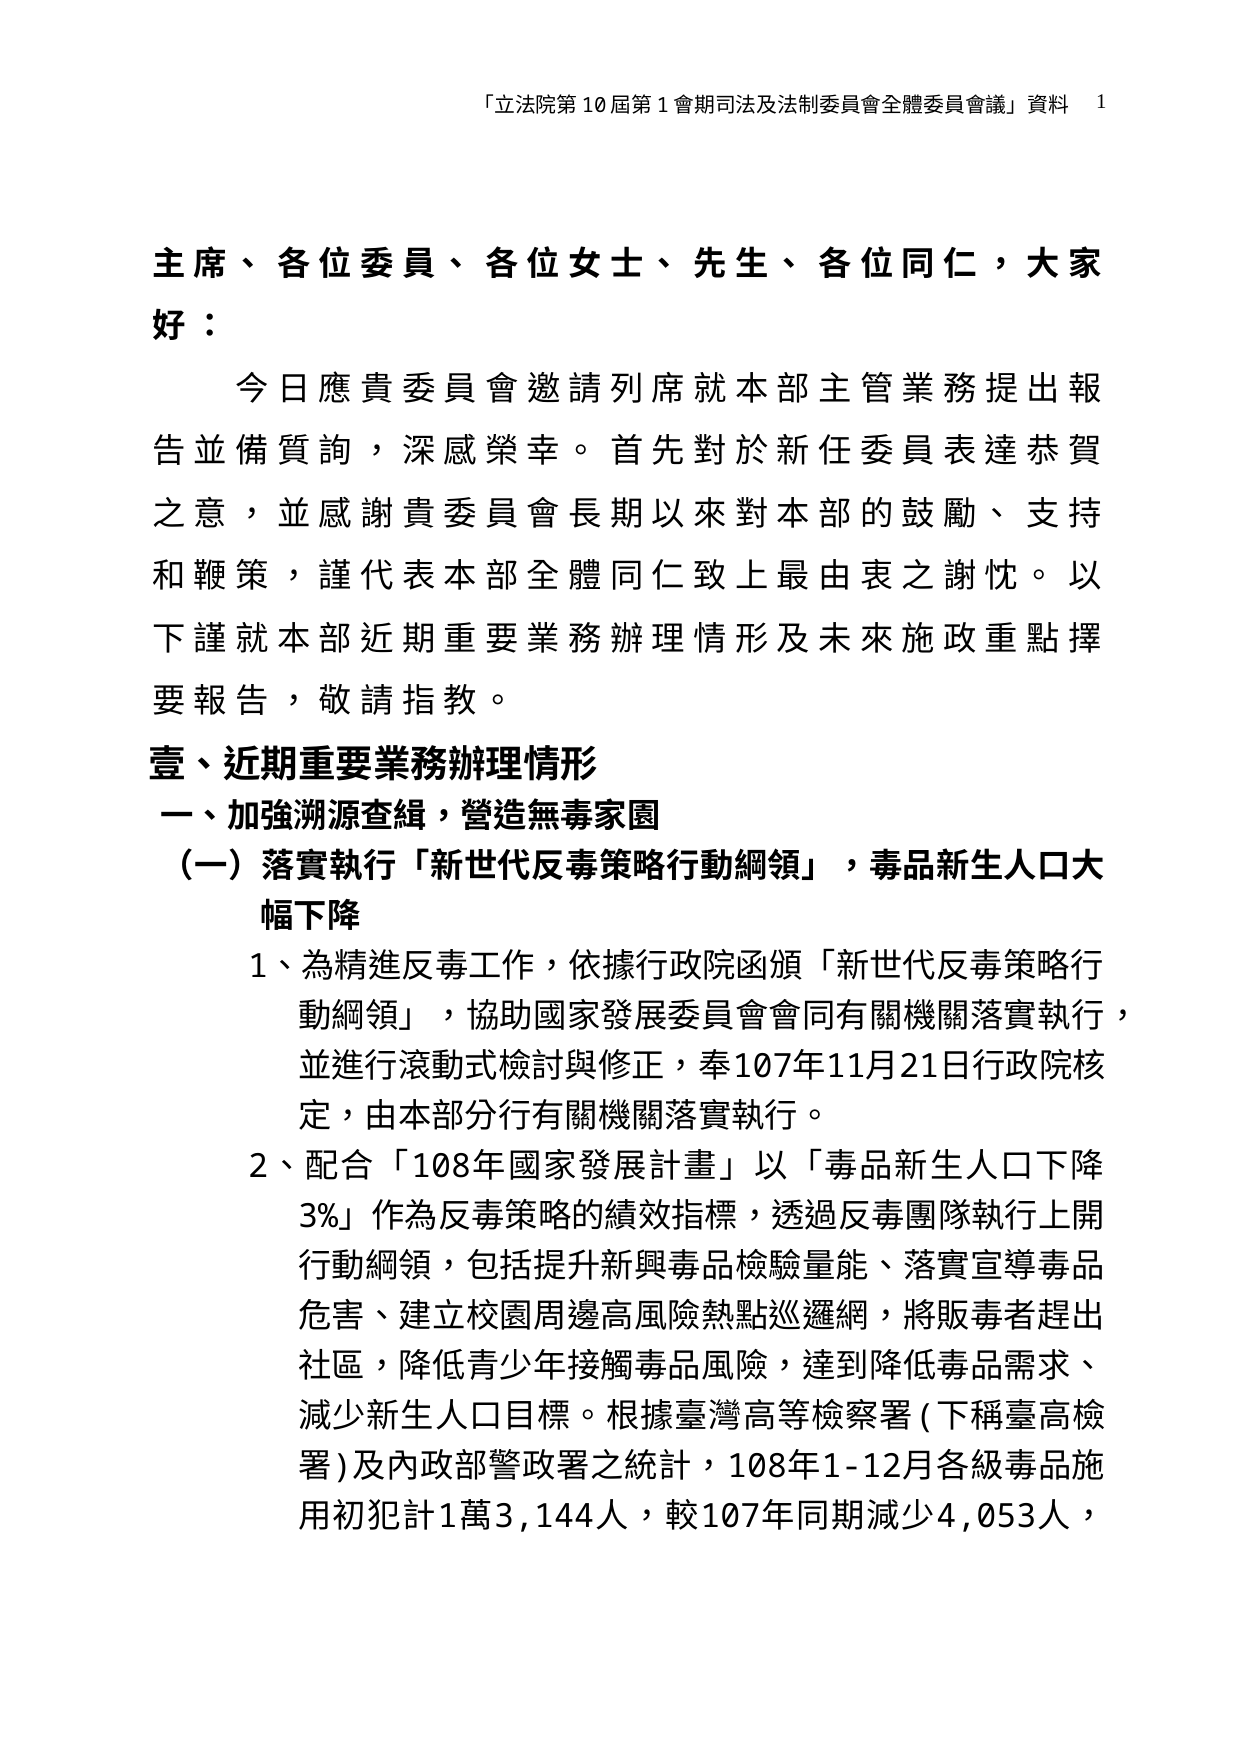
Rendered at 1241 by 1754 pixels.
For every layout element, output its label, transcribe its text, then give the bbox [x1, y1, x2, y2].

text 1、為精進反毒工作，依據行政院函頒「新世代反毒策略行動綱領」，協助國家發展委員會會同有關機關落實執行，並進行滾動式檢討與修正，奉107年11月21日行政院核定，由本部分行有關機關落實執行。 [248, 938, 1106, 1138]
text 2、配合「108年國家發展計畫」以「毒品新生人口下降3%」作為反毒策略的績效指標，透過反毒團隊執行上開行動綱領，包括提升新興毒品檢驗量能、落實宣導毒品危害、建立校園周邊高風險熱點巡邏網，將販毒者趕出社區，降低青少年接觸毒品風險，達到降低毒品需求、減少新生人口目標。根據臺灣高等檢察署(下稱臺高檢署)及內政部警政署之統計，108年1-12月各級毒品施用初犯計1萬3,144人，較107年同期減少4,053人， [248, 1138, 1106, 1538]
text 壹、近期重要業務辦理情形 [148, 738, 1106, 788]
text 主席、各位委員、各位女士、先生、各位同仁，大家好： [148, 219, 1106, 344]
text （一）落實執行「新世代反毒策略行動綱領」，毒品新生人口大幅下降 [160, 838, 1106, 938]
text 今日應貴委員會邀請列席就本部主管業務提出報告並備質詢，深感榮幸。首先對於新任委員表達恭賀之意，並感謝貴委員會長期以來對本部的鼓勵、支持和鞭策，謹代表本部全體同仁致上最由衷之謝忱。以下謹就本部近期重要業務辦理情形及未來施政重點擇要報告，敬請指教。 [148, 344, 1106, 719]
text 一、加強溯源查緝，營造無毒家園 [160, 788, 1106, 838]
